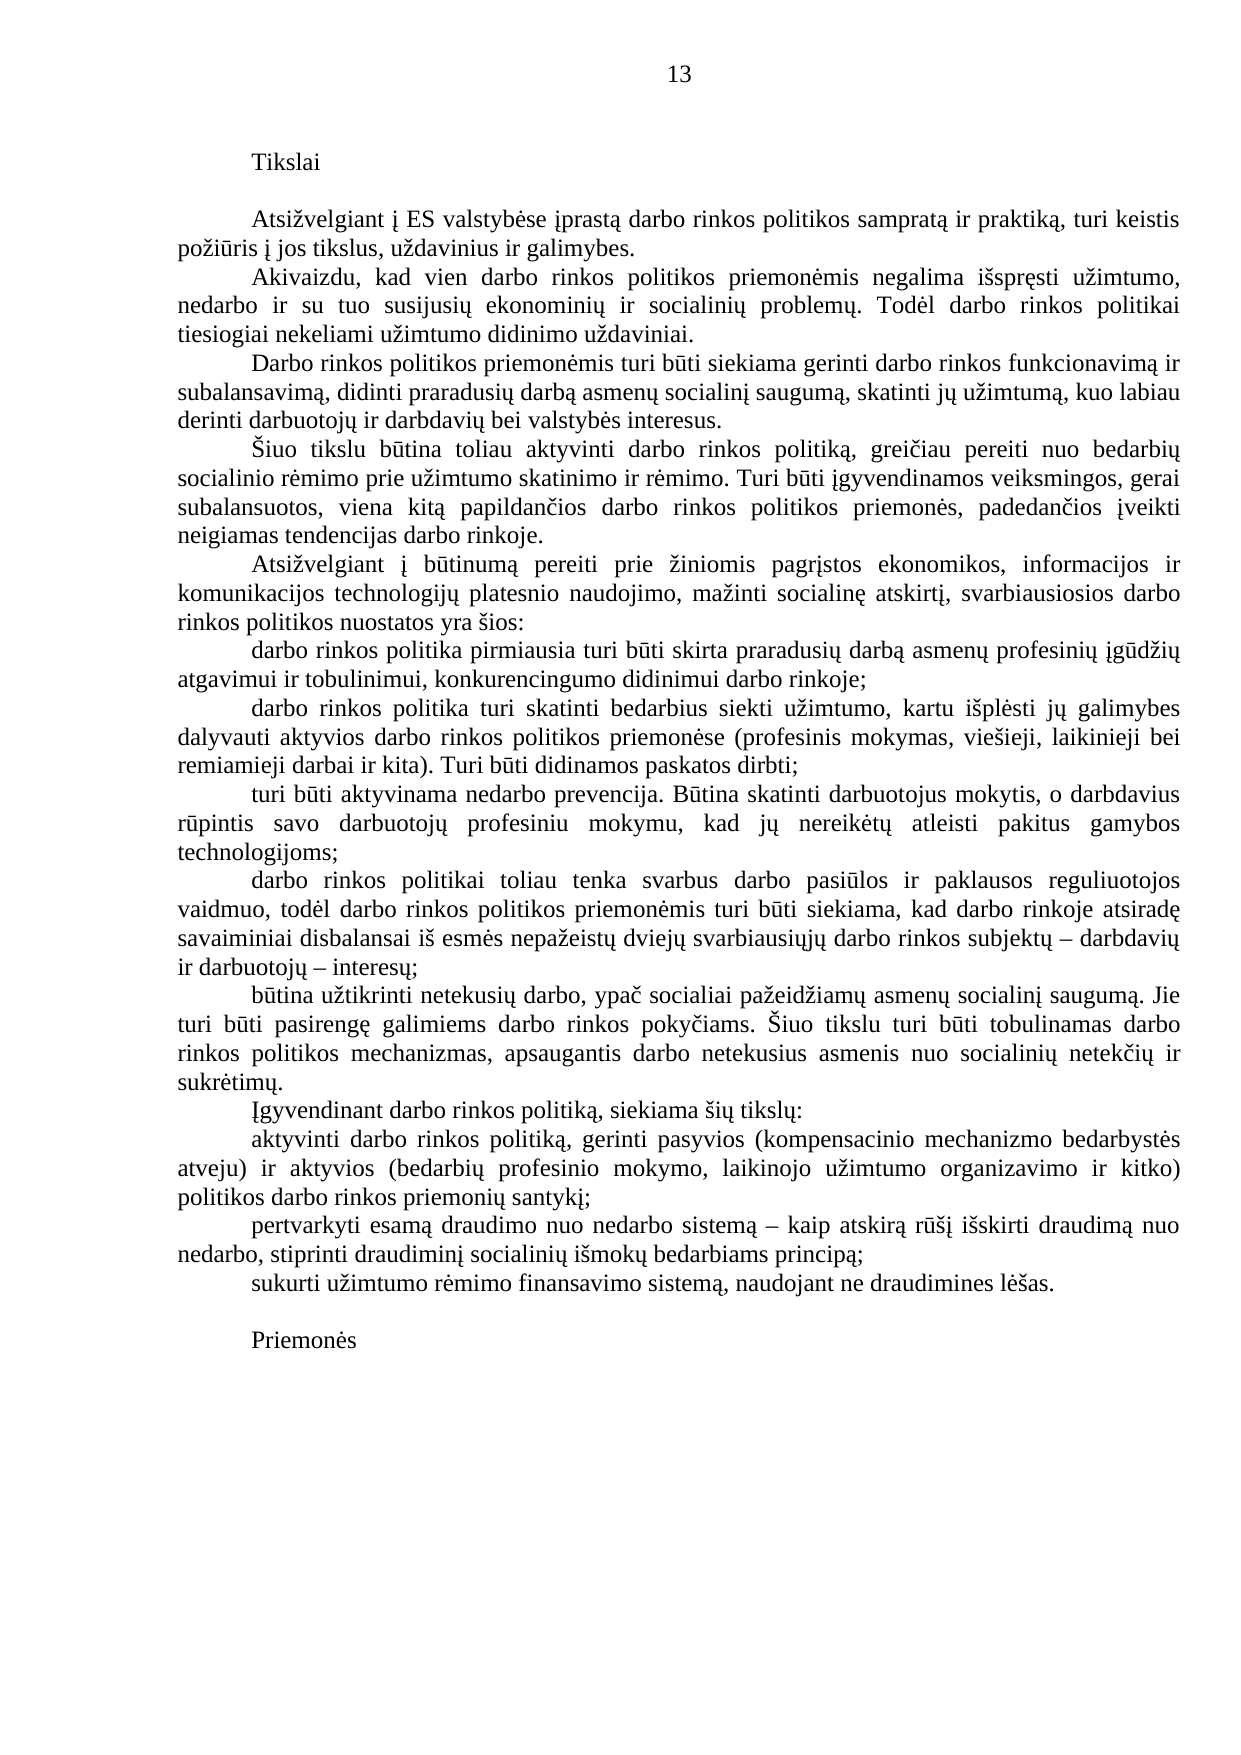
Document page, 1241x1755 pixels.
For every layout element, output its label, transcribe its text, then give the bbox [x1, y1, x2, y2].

text darbo rinkos politika turi skatinti bedarbius siekti užimtumo, kartu išplėsti jų galimybes dalyvauti aktyvios darbo rinkos politikos priemonėse (profesinis mokymas, viešieji, laikinieji bei remiamieji darbai ir kita). Turi būti didinamos paskatos dirbti; [177, 693, 1181, 779]
text pertvarkyti esamą draudimo nuo nedarbo sistemą – kaip atskirą rūšį išskirti draudimą nuo nedarbo, stiprinti draudiminį socialinių išmokų bedarbiams principą; [177, 1211, 1181, 1268]
text Atsižvelgiant į būtinumą pereiti prie žiniomis pagrįstos ekonomikos, informacijos ir komunikacijos technologijų platesnio naudojimo, mažinti socialinę atskirtį, svarbiausiosios darbo rinkos politikos nuostatos yra šios: [177, 549, 1181, 636]
text Tikslai [177, 147, 1181, 176]
text Darbo rinkos politikos priemonėmis turi būti siekiama gerinti darbo rinkos funkcionavimą ir subalansavimą, didinti praradusių darbą asmenų socialinį saugumą, skatinti jų užimtumą, kuo labiau derinti darbuotojų ir darbdavių bei valstybės interesus. [177, 348, 1181, 434]
text būtina užtikrinti netekusių darbo, ypač socialiai pažeidžiamų asmenų socialinį saugumą. Jie turi būti pasirengę galimiems darbo rinkos pokyčiams. Šiuo tikslu turi būti tobulinamas darbo rinkos politikos mechanizmas, apsaugantis darbo netekusius asmenis nuo socialinių netekčių ir sukrėtimų. [177, 981, 1181, 1096]
text Atsižvelgiant į ES valstybėse įprastą darbo rinkos politikos sampratą ir praktiką, turi keistis požiūris į jos tikslus, uždavinius ir galimybes. [177, 204, 1181, 262]
text darbo rinkos politika pirmiausia turi būti skirta praradusių darbą asmenų profesinių įgūdžių atgavimui ir tobulinimui, konkurencingumo didinimui darbo rinkoje; [177, 636, 1181, 693]
text Įgyvendinant darbo rinkos politiką, siekiama šių tikslų: [177, 1096, 1181, 1124]
text aktyvinti darbo rinkos politiką, gerinti pasyvios (kompensacinio mechanizmo bedarbystės atveju) ir aktyvios (bedarbių profesinio mokymo, laikinojo užimtumo organizavimo ir kitko) politikos darbo rinkos priemonių santykį; [177, 1124, 1181, 1211]
text sukurti užimtumo rėmimo finansavimo sistemą, naudojant ne draudimines lėšas. [177, 1268, 1181, 1297]
text Šiuo tikslu būtina toliau aktyvinti darbo rinkos politiką, greičiau pereiti nuo bedarbių socialinio rėmimo prie užimtumo skatinimo ir rėmimo. Turi būti įgyvendinamos veiksmingos, gerai subalansuotos, viena kitą papildančios darbo rinkos politikos priemonės, padedančios įveikti neigiamas tendencijas darbo rinkoje. [177, 434, 1181, 549]
text turi būti aktyvinama nedarbo prevencija. Būtina skatinti darbuotojus mokytis, o darbdavius rūpintis savo darbuotojų profesiniu mokymu, kad jų nereikėtų atleisti pakitus gamybos technologijoms; [177, 779, 1181, 866]
text Akivaizdu, kad vien darbo rinkos politikos priemonėmis negalima išspręsti užimtumo, nedarbo ir su tuo susijusių ekonominių ir socialinių problemų. Todėl darbo rinkos politikai tiesiogiai nekeliami užimtumo didinimo uždaviniai. [177, 262, 1181, 348]
text Priemonės [177, 1326, 1181, 1354]
text darbo rinkos politikai toliau tenka svarbus darbo pasiūlos ir paklausos reguliuotojos vaidmuo, todėl darbo rinkos politikos priemonėmis turi būti siekiama, kad darbo rinkoje atsiradę savaiminiai disbalansai iš esmės nepažeistų dviejų svarbiausiųjų darbo rinkos subjektų – darbdavių ir darbuotojų – interesų; [177, 866, 1181, 981]
